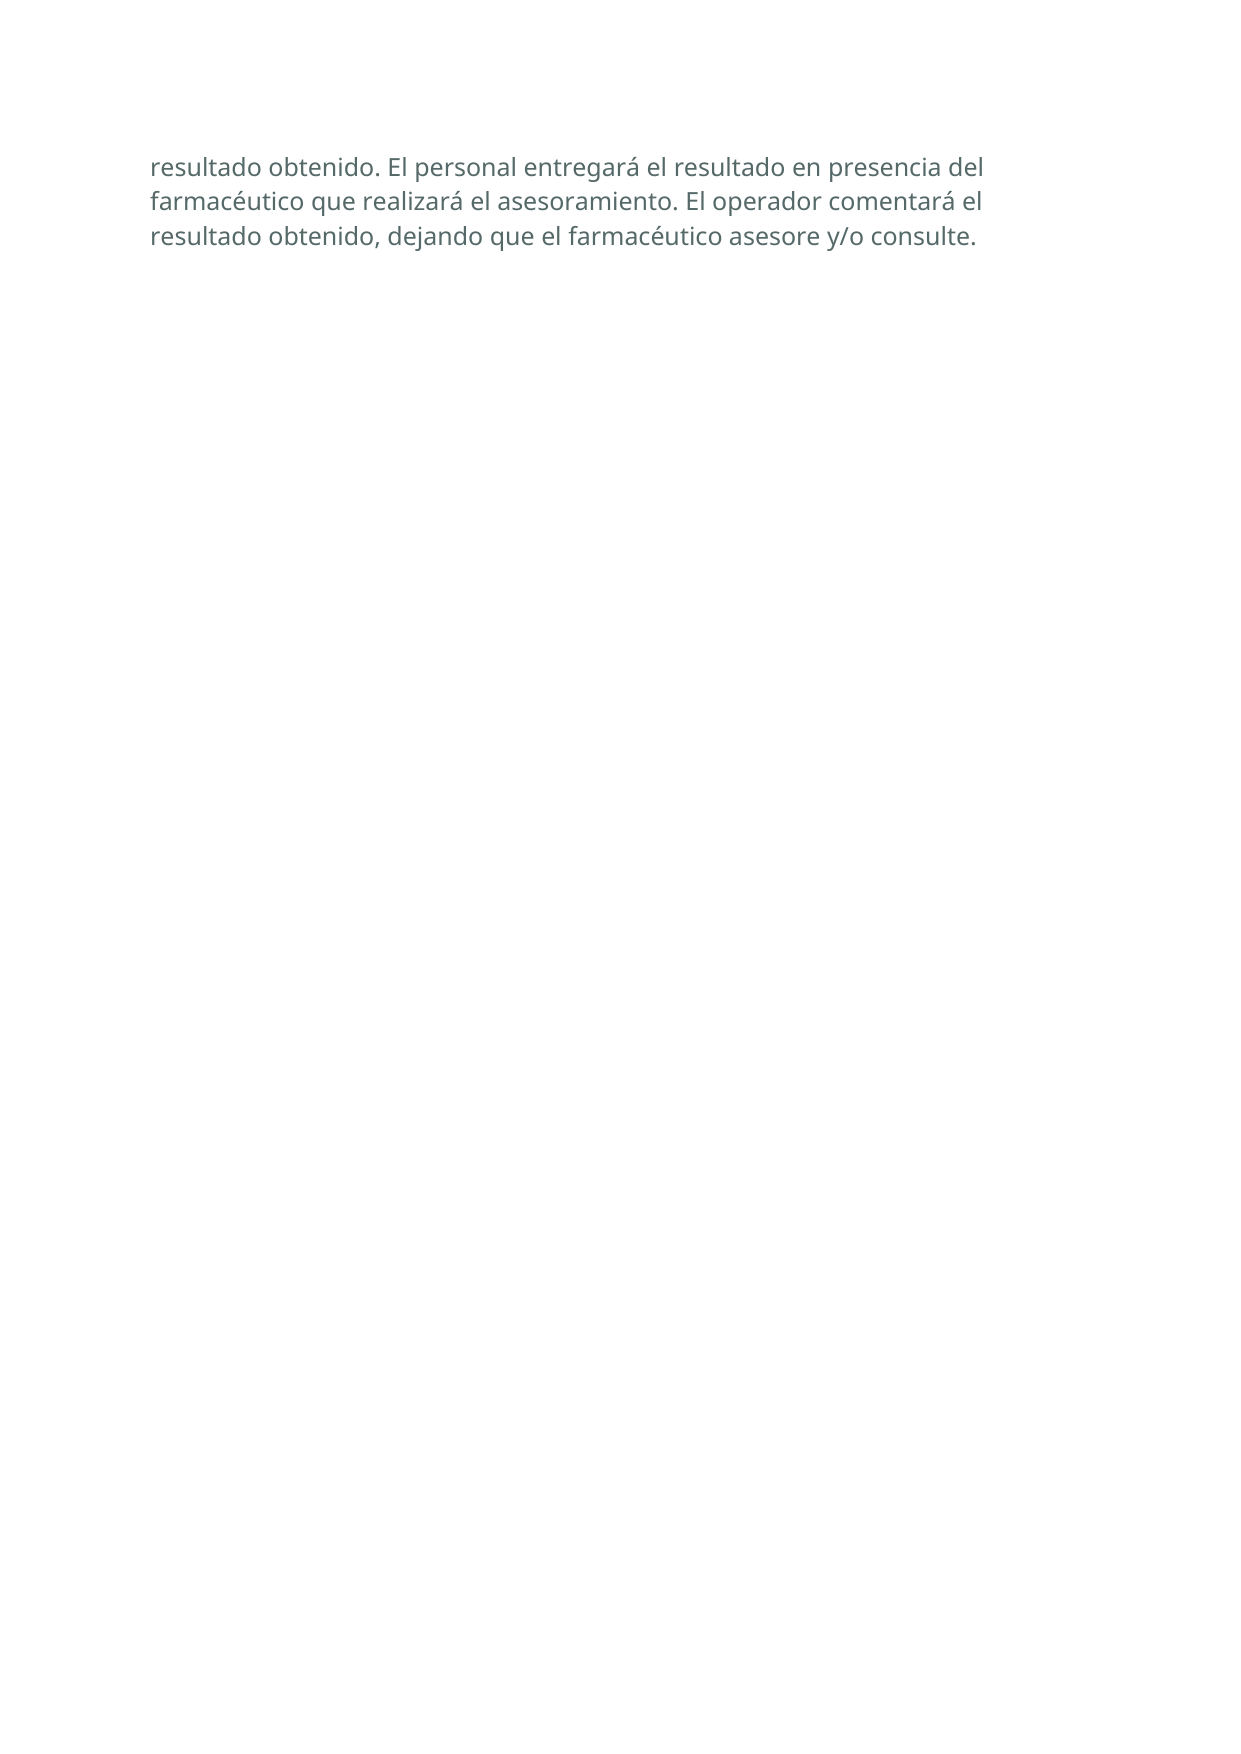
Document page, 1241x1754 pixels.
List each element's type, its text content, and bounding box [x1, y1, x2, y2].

text resultado obtenido. El personal entregará el resultado en presencia del farmacéutico que realizará el asesoramiento. El operador comentará el resultado obtenido, dejando que el farmacéutico asesore y/o consulte. [150, 150, 1090, 252]
